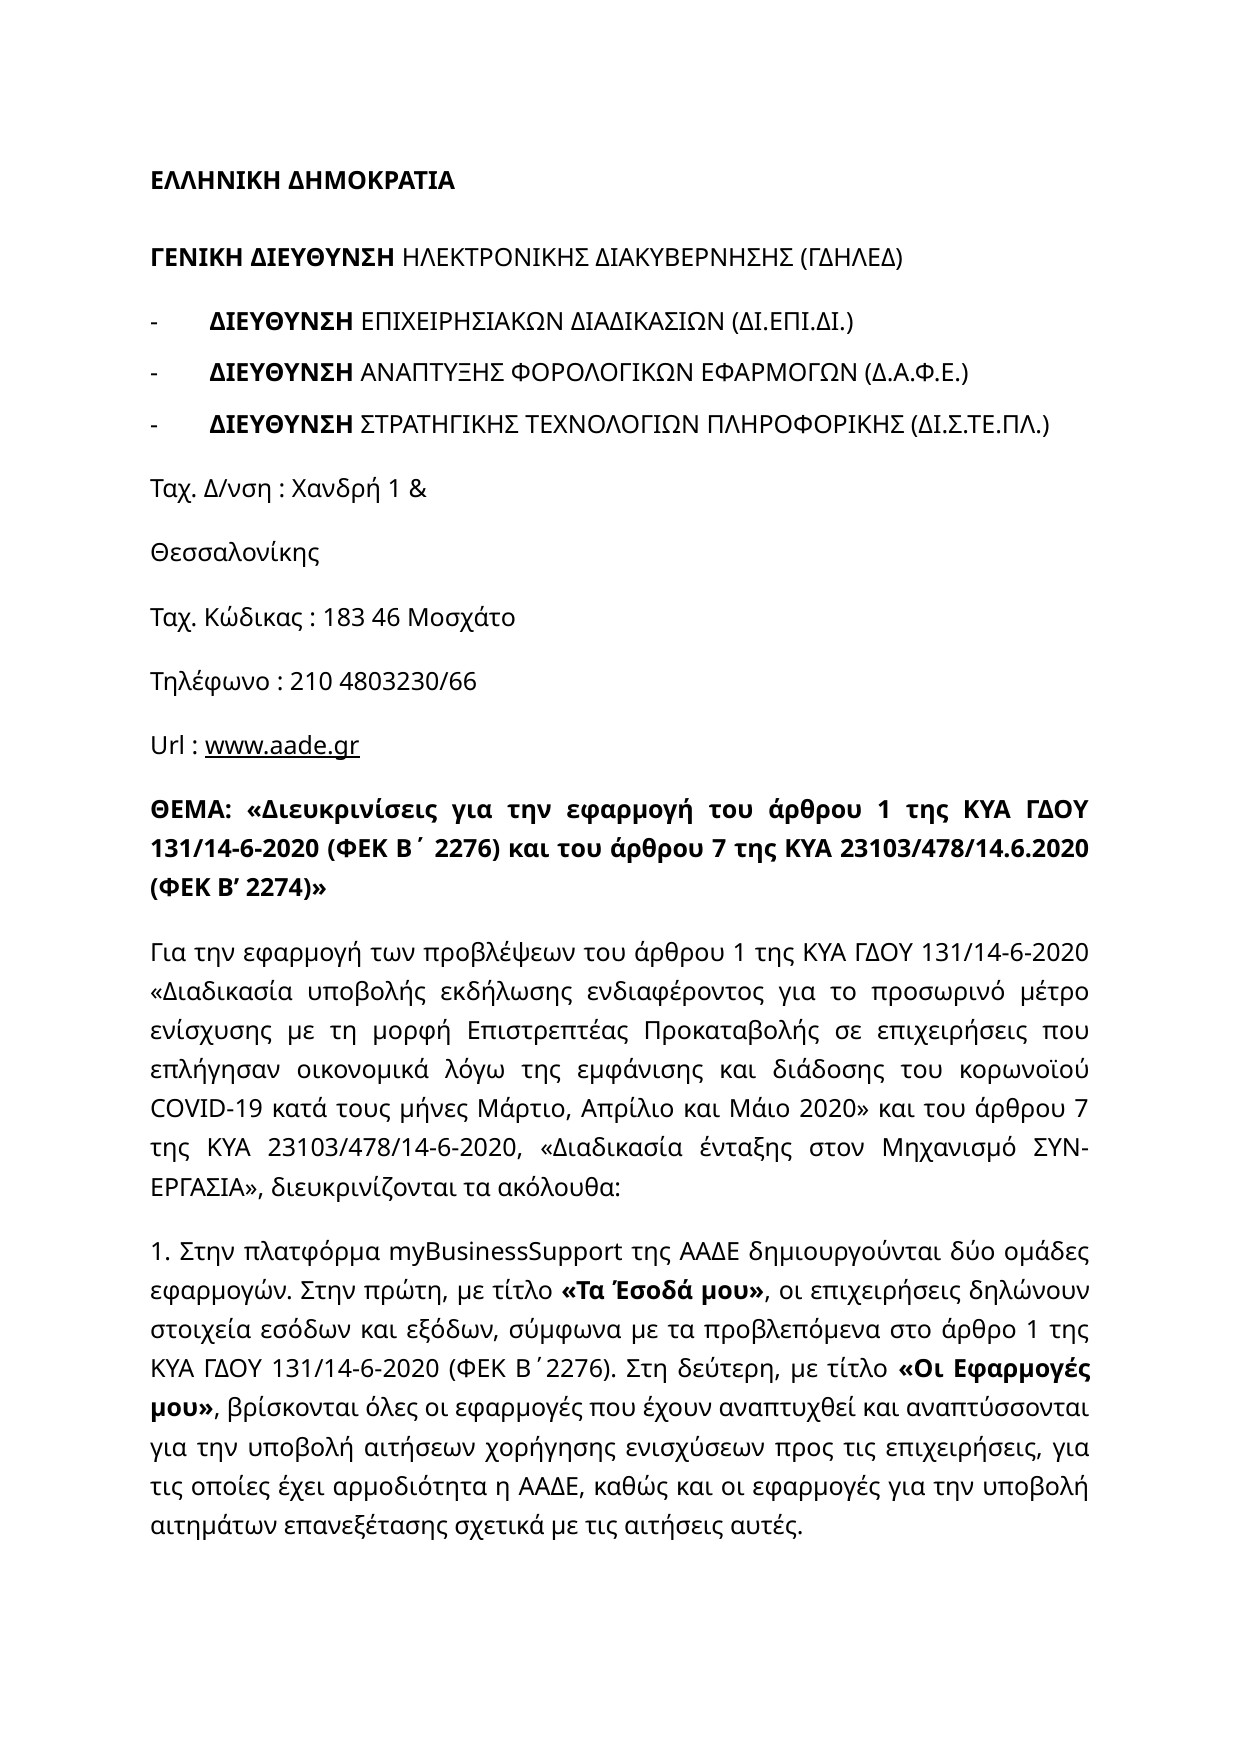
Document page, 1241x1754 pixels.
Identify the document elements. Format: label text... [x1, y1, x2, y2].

text ΓΕΝΙΚΗ ΔΙΕΥΘΥΝΣΗ ΗΛΕΚΤΡΟΝΙΚΗΣ ΔΙΑΚΥΒΕΡΝΗΣΗΣ (ΓΔΗΛΕΔ) [150, 239, 1090, 273]
text ΘΕΜΑ: «Διευκρινίσεις για την εφαρμογή του άρθρου 1 της ΚΥΑ ΓΔΟΥ 131/14-6-2020 (ΦΕΚ Β΄ 2276) και του άρθρου 7 της ΚΥΑ 23103/478/14.6.2020 (ΦΕΚ Β’ 2274)» [150, 792, 1090, 904]
text Ταχ. Δ/νση : Χανδρή 1 & [150, 471, 1090, 505]
title ΕΛΛΗΝΙΚΗ ΔΗΜΟΚΡΑΤΙΑ [150, 162, 1090, 197]
text 1. Στην πλατφόρμα myBusinessSupport της ΑΑΔΕ δημιουργούνται δύο ομάδες εφαρμογών. Στην πρώτη, με τίτλο «Τα Έσοδά μου», οι επιχειρήσεις δηλώνουν στοιχεία εσόδων και εξόδων, σύμφωνα με τα προβλεπόμενα στο άρθρο 1 της ΚΥΑ ΓΔΟΥ 131/14-6-2020 (ΦΕΚ Β΄2276). Στη δεύτερη, με τίτλο «Οι Εφαρμογές μου», βρίσκονται όλες οι εφαρμογές που έχουν αναπτυχθεί και αναπτύσσονται για την υποβολή αιτήσεων χορήγησης ενισχύσεων προς τις επιχειρήσεις, για τις οποίες έχει αρμοδιότητα η ΑΑΔΕ, καθώς και οι εφαρμογές για την υποβολή αιτημάτων επανεξέτασης σχετικά με τις αιτήσεις αυτές. [150, 1233, 1090, 1542]
text Θεσσαλονίκης [150, 535, 1090, 569]
text Url : www.aade.gr [150, 727, 1090, 762]
list - ΔΙΕΥΘΥΝΣΗ ΣΤΡΑΤΗΓΙΚΗΣ ΤΕΧΝΟΛΟΓΙΩΝ ΠΛΗΡΟΦΟΡΙΚΗΣ (ΔΙ.Σ.ΤΕ.ΠΛ.) [150, 407, 1090, 441]
list - ΔΙΕΥΘΥΝΣΗ ΕΠΙΧΕΙΡΗΣΙΑΚΩΝ ΔΙΑΔΙΚΑΣΙΩΝ (ΔΙ.ΕΠΙ.ΔΙ.) [150, 303, 1090, 337]
text Για την εφαρμογή των προβλέψεων του άρθρου 1 της ΚΥΑ ΓΔΟΥ 131/14-6-2020 «Διαδικασία υποβολής εκδήλωσης ενδιαφέροντος για το προσωρινό μέτρο ενίσχυσης με τη μορφή Επιστρεπτέας Προκαταβολής σε επιχειρήσεις που επλήγησαν οικονομικά λόγω της εμφάνισης και διάδοσης του κορωνοϊού COVID-19 κατά τους μήνες Μάρτιο, Απρίλιο και Μάιο 2020» και του άρθρου 7 της ΚΥΑ 23103/478/14-6-2020, «Διαδικασία ένταξης στον Μηχανισμό ΣΥΝ-ΕΡΓΑΣΙΑ», διευκρινίζονται τα ακόλουθα: [150, 934, 1090, 1203]
text Ταχ. Κώδικας : 183 46 Μοσχάτο [150, 599, 1090, 633]
list - ΔΙΕΥΘΥΝΣΗ ΑΝΑΠΤΥΞΗΣ ΦΟΡΟΛΟΓΙΚΩΝ ΕΦΑΡΜΟΓΩΝ (Δ.Α.Φ.Ε.) [150, 355, 1090, 389]
text Τηλέφωνο : 210 4803230/66 [150, 663, 1090, 697]
